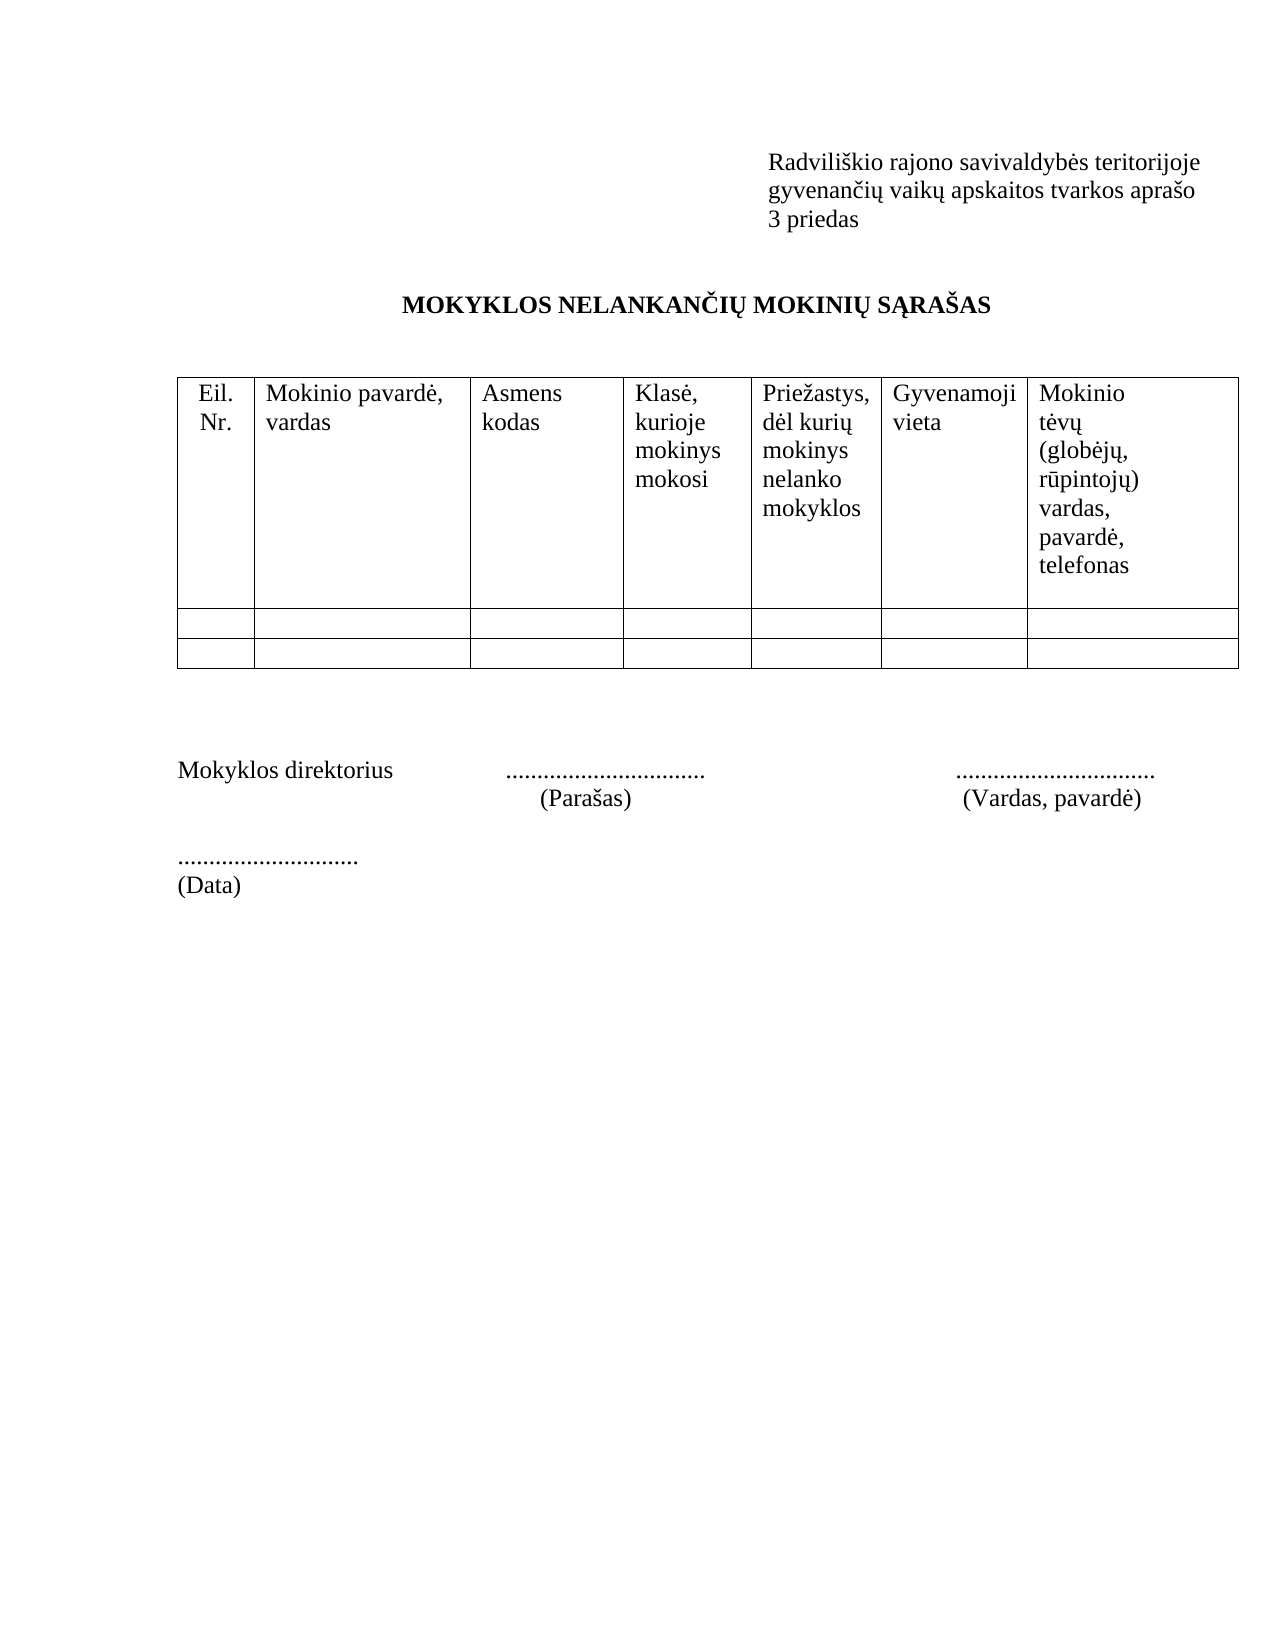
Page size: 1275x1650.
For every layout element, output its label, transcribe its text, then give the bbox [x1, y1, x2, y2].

table_cell [1028, 639, 1238, 667]
text (Data) [177, 870, 1216, 898]
table_cell [471, 639, 623, 667]
table_header Eil. Nr. [178, 378, 254, 608]
table_cell [471, 609, 623, 638]
table_cell [178, 609, 254, 638]
table_cell [624, 609, 751, 638]
text 3 priedas [768, 204, 1216, 233]
text gyvenančių vaikų apskaitos tvarkos aprašo [768, 176, 1216, 204]
text Mokyklos direktorius ................................ ................................ [177, 755, 1216, 783]
table_header Priežastys, dėl kurių mokinys nelanko mokyklos [752, 378, 881, 608]
text (Parašas) (Vardas, pavardė) [177, 783, 1216, 812]
text Radviliškio rajono savivaldybės teritorijoje [768, 147, 1216, 176]
table_cell [255, 639, 470, 667]
table_cell [178, 639, 254, 667]
table_cell [255, 609, 470, 638]
table_header Mokinio tėvų (globėjų, rūpintojų) vardas, pavardė, telefonas [1028, 378, 1238, 608]
table_header Gyvenamoji vieta [882, 378, 1027, 608]
table_cell [882, 609, 1027, 638]
table_header Mokinio pavardė, vardas [255, 378, 470, 608]
table_header Asmens kodas [471, 378, 623, 608]
table_cell [752, 609, 881, 638]
table_cell [1028, 609, 1238, 638]
table_cell [882, 639, 1027, 667]
table_cell [752, 639, 881, 667]
table_header Klasė, kurioje mokinys mokosi [624, 378, 751, 608]
text MOKYKLOS NELANKANČIŲ MOKINIŲ SĄRAŠAS [177, 291, 1216, 319]
text ............................. [177, 841, 1216, 870]
table_cell [624, 639, 751, 667]
